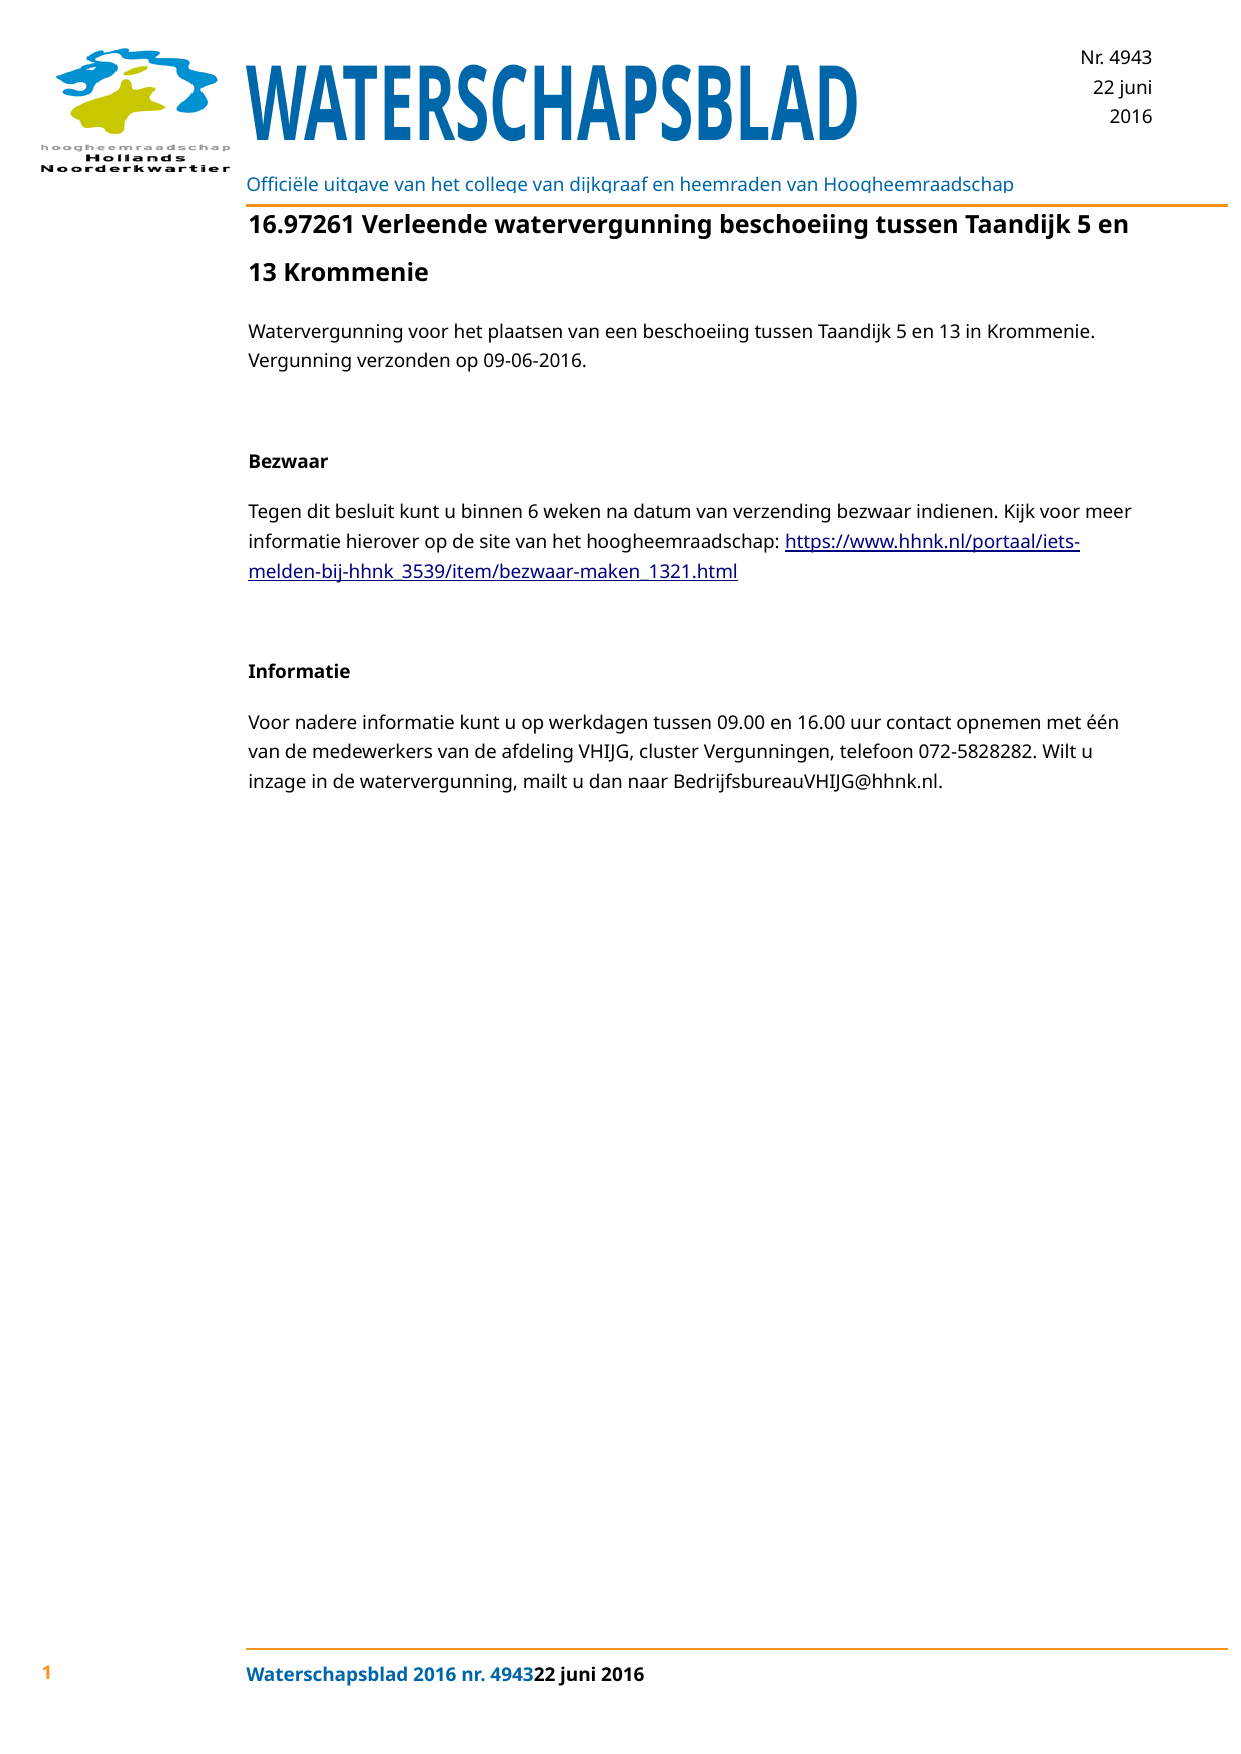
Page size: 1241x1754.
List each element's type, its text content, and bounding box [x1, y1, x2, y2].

text Watervergunning voor het plaatsen van een beschoeiing tussen Taandijk 5 en 13 in Krommenie. Vergunning verzonden op 09-06-2016. [248, 318, 1152, 373]
text Informatie [248, 659, 1152, 684]
picture [41, 47, 231, 172]
text 16.97261 Verleende watervergunning beschoeiing tussen Taandijk 5 en 13 Krommenie [248, 207, 1152, 288]
text Bezwaar [248, 448, 1152, 474]
text Voor nadere informatie kunt u op werkdagen tussen 09.00 en 16.00 uur contact opnemen met één van de medewerkers van de afdeling VHIJG, cluster Vergunningen, telefoon 072-5828282. Wilt u inzage in de watervergunning, mailt u dan naar BedrijfsbureauVHIJG@hhnk.nl. [248, 709, 1152, 794]
text Tegen dit besluit kunt u binnen 6 weken na datum van verzending bezwaar indienen. Kijk voor meer informatie hierover op de site van het hoogheemraadschap: https://www.hhnk.nl/portaal/iets-melden-bij-hhnk_3539/item/bezwaar-maken_1321.html [248, 499, 1152, 584]
